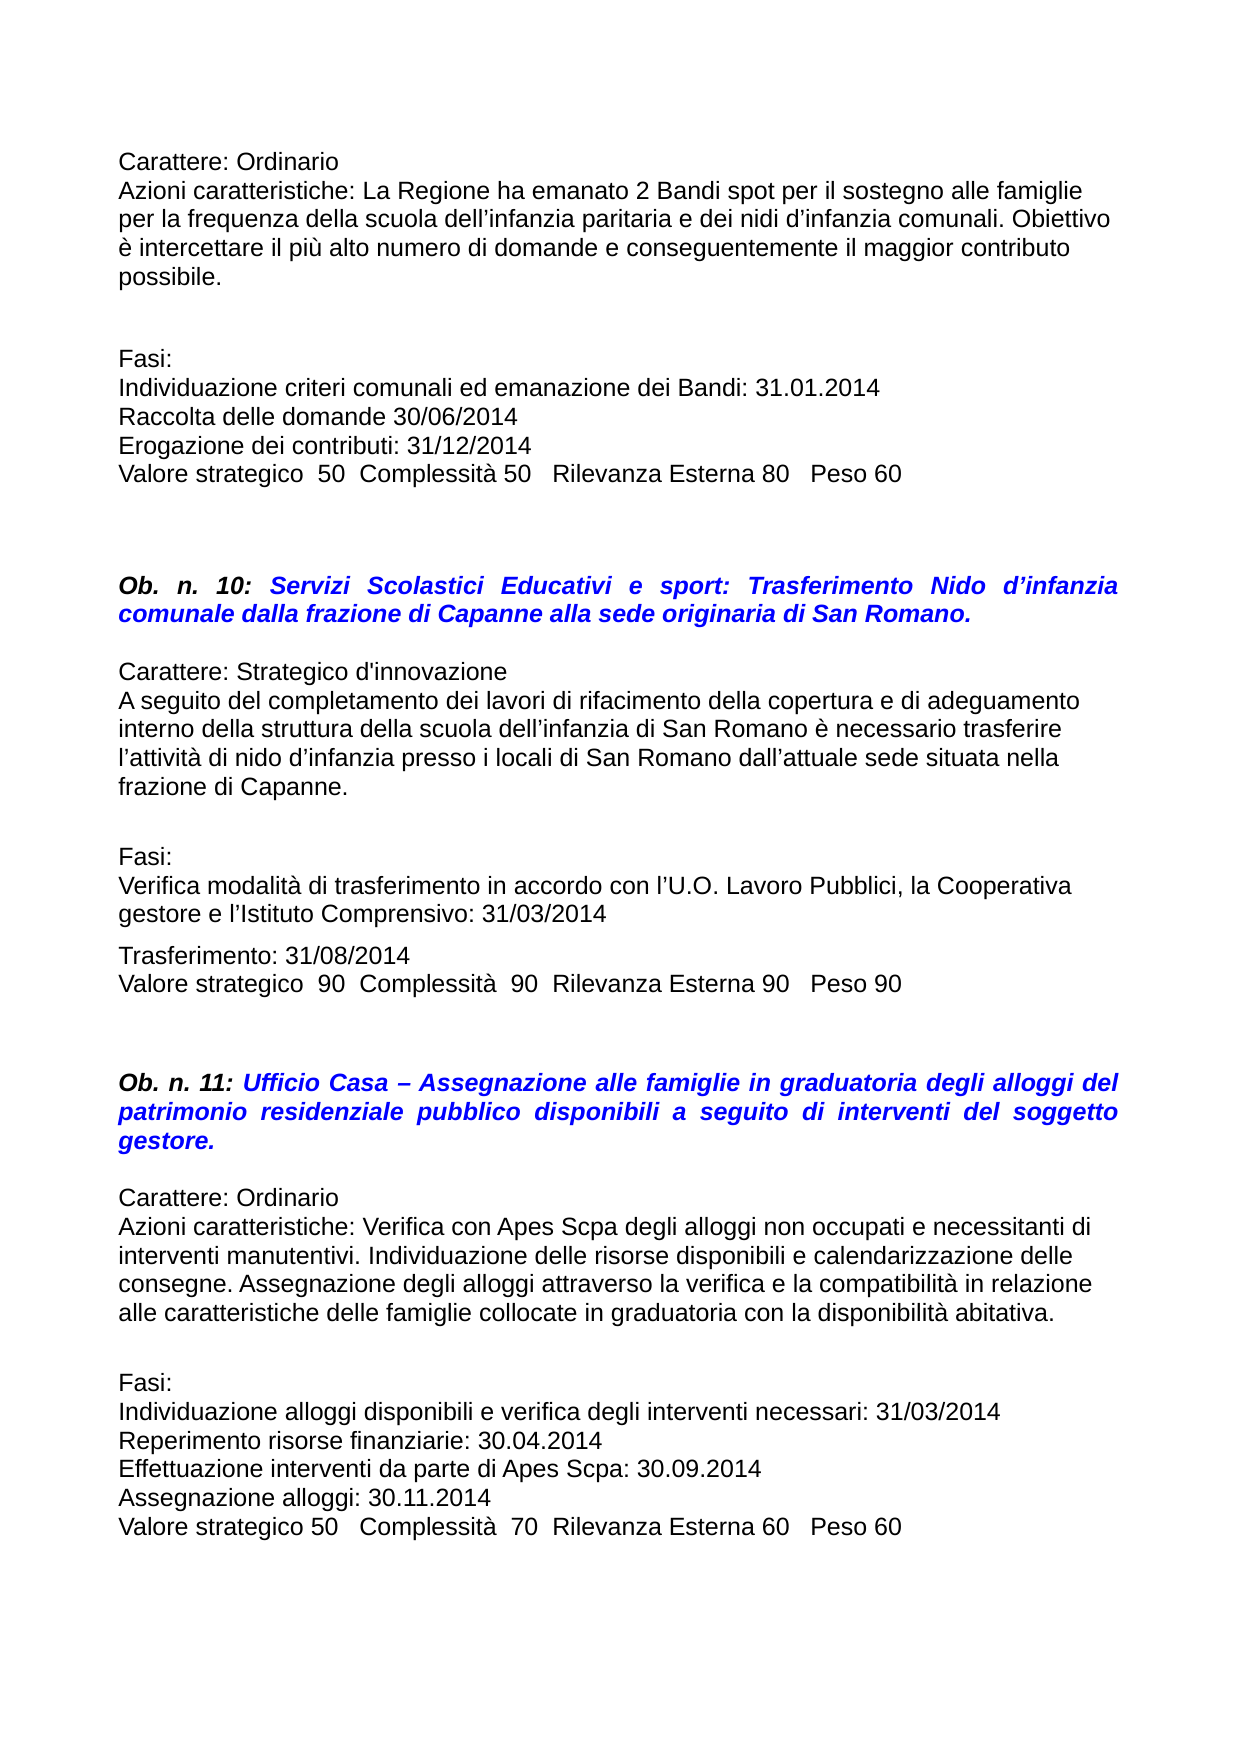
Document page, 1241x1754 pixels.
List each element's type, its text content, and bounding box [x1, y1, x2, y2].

text Individuazione alloggi disponibili e verifica degli interventi necessari: 31/03/2014 [118, 1397, 1122, 1426]
text Fasi: [118, 1368, 1122, 1397]
text Trasferimento: 31/08/2014 [118, 941, 1122, 969]
text Valore strategico 50 Complessità 50 Rilevanza Esterna 80 Peso 60 [118, 459, 1122, 488]
text Valore strategico 50 Complessità 70 Rilevanza Esterna 60 Peso 60 [118, 1512, 1122, 1541]
text Fasi: [118, 344, 1122, 373]
text Ob. n. 11: Ufficio Casa – Assegnazione alle famiglie in graduatoria degli alloggi del patrimonio residenziale pubblico disponibili a seguito di interventi del soggetto gestore. [118, 1068, 1122, 1154]
text Fasi: [118, 842, 1122, 871]
text Individuazione criteri comunali ed emanazione dei Bandi: 31.01.2014 [118, 373, 1122, 402]
text Azioni caratteristiche: La Regione ha emanato 2 Bandi spot per il sostegno alle famiglie per la frequenza della scuola dell’infanzia paritaria e dei nidi d’infanzia comunali. Obiettivo è intercettare il più alto numero di domande e conseguentemente il maggior contributo possibile. [118, 176, 1122, 291]
text A seguito del completamento dei lavori di rifacimento della copertura e di adeguamento interno della struttura della scuola dell’infanzia di San Romano è necessario trasferire l’attività di nido d’infanzia presso i locali di San Romano dall’attuale sede situata nella frazione di Capanne. [118, 686, 1122, 801]
text Erogazione dei contributi: 31/12/2014 [118, 431, 1122, 459]
text Verifica modalità di trasferimento in accordo con l’U.O. Lavoro Pubblici, la Cooperativa gestore e l’Istituto Comprensivo: 31/03/2014 [118, 871, 1122, 928]
text Carattere: Ordinario [118, 147, 1122, 176]
text Carattere: Strategico d'innovazione [118, 657, 1122, 686]
text Ob. n. 10: Servizi Scolastici Educativi e sport: Trasferimento Nido d’infanzia comunale dalla frazione di Capanne alla sede originaria di San Romano. [118, 571, 1122, 628]
text Azioni caratteristiche: Verifica con Apes Scpa degli alloggi non occupati e necessitanti di interventi manutentivi. Individuazione delle risorse disponibili e calendarizzazione delle consegne. Assegnazione degli alloggi attraverso la verifica e la compatibilità in relazione alle caratteristiche delle famiglie collocate in graduatoria con la disponibilità abitativa. [118, 1212, 1122, 1327]
text Effettuazione interventi da parte di Apes Scpa: 30.09.2014 [118, 1454, 1122, 1483]
text Reperimento risorse finanziarie: 30.04.2014 [118, 1426, 1122, 1454]
text Raccolta delle domande 30/06/2014 [118, 402, 1122, 431]
text Valore strategico 90 Complessità 90 Rilevanza Esterna 90 Peso 90 [118, 969, 1122, 998]
text Carattere: Ordinario [118, 1183, 1122, 1212]
text Assegnazione alloggi: 30.11.2014 [118, 1483, 1122, 1512]
